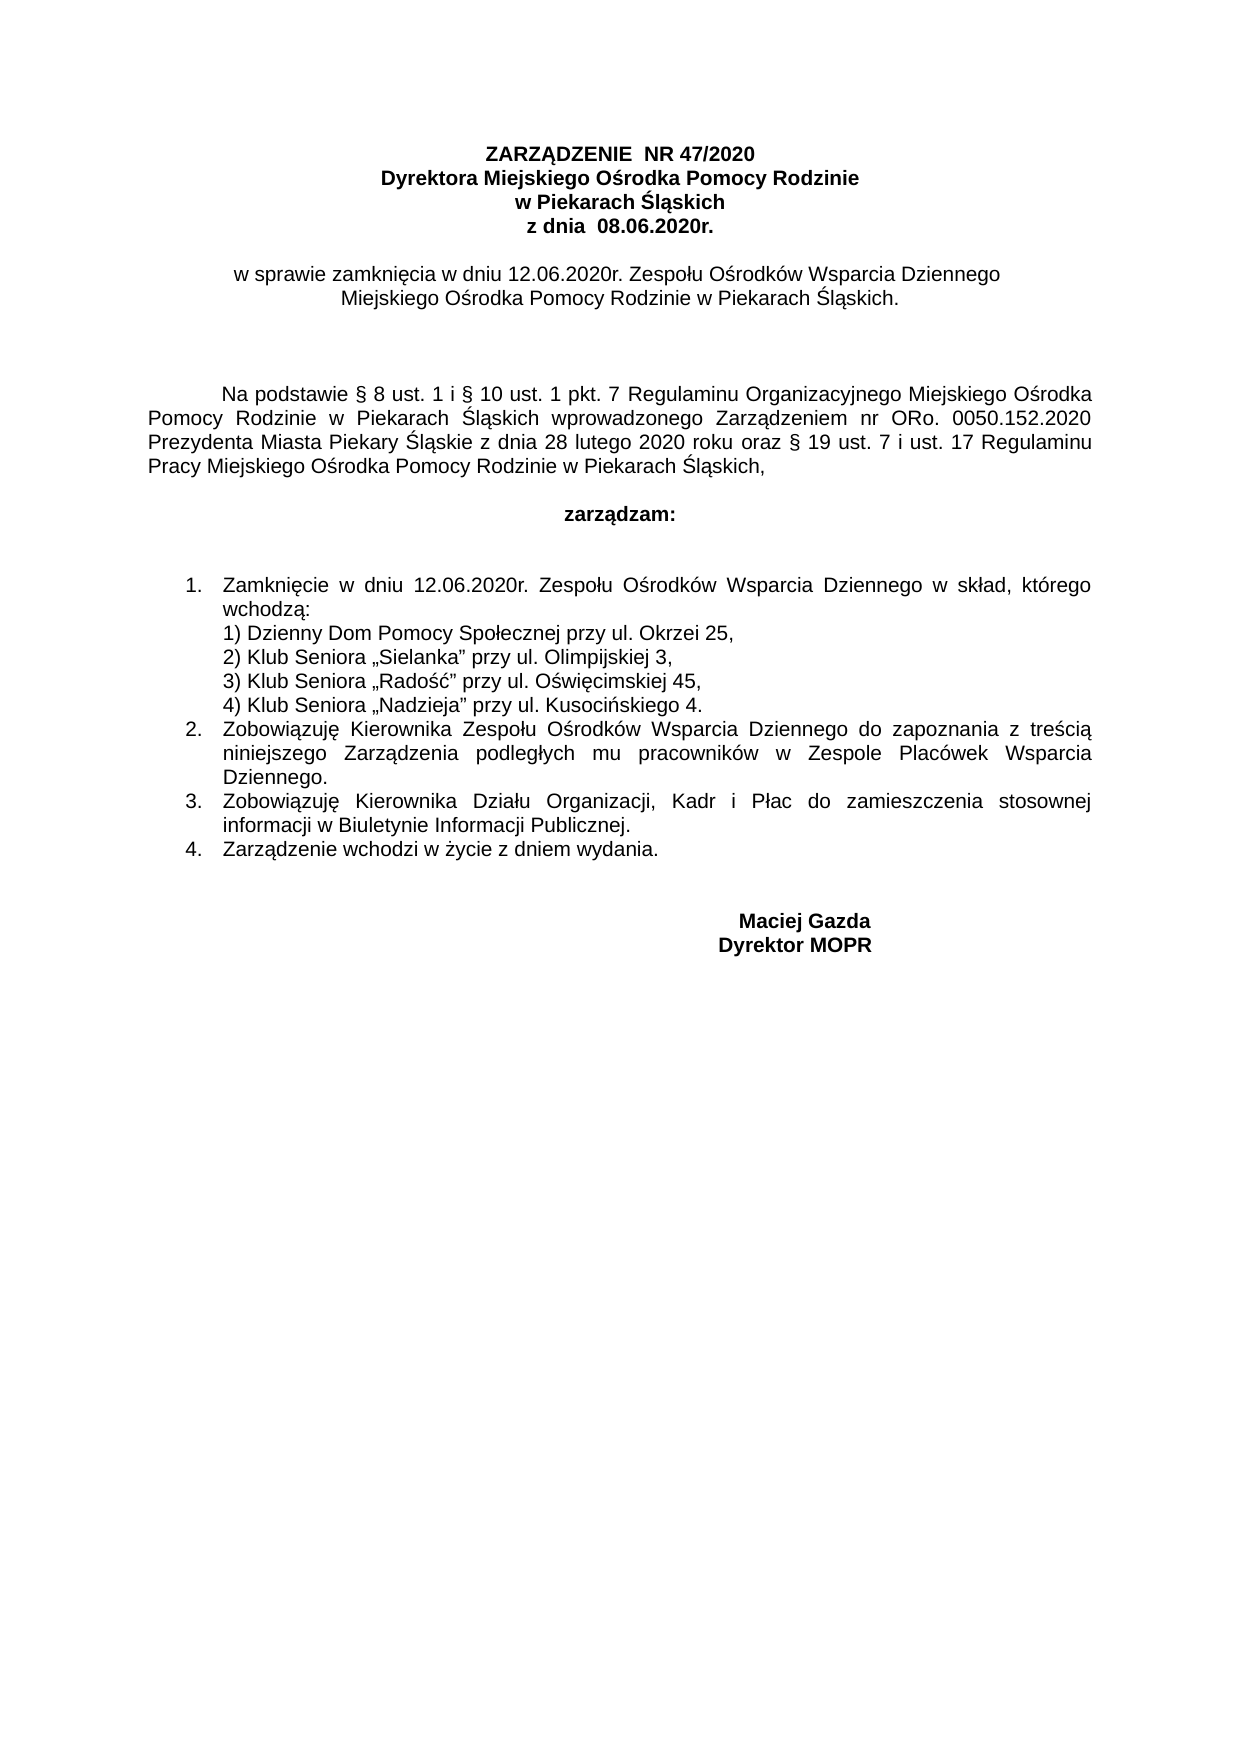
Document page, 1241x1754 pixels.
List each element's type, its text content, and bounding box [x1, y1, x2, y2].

list Zobowiązuję Kierownika Zespołu Ośrodków Wsparcia Dziennego do zapoznania z treścią niniejszego Zarządzenia podległych mu pracowników w Zespole Placówek Wsparcia Dziennego. [185, 717, 1093, 789]
text zarządzam: [148, 501, 1093, 525]
text Na podstawie § 8 ust. 1 i § 10 ust. 1 pkt. 7 Regulaminu Organizacyjnego Miejskiego Ośrodka Pomocy Rodzinie w Piekarach Śląskich wprowadzonego Zarządzeniem nr ORo. 0050.152.2020 Prezydenta Miasta Piekary Śląskie z dnia 28 lutego 2020 roku oraz § 19 ust. 7 i ust. 17 Regulaminu Pracy Miejskiego Ośrodka Pomocy Rodzinie w Piekarach Śląskich, [148, 382, 1093, 477]
list Zobowiązuję Kierownika Działu Organizacji, Kadr i Płac do zamieszczenia stosownej informacji w Biuletynie Informacji Publicznej. [185, 789, 1093, 837]
text 3) Klub Seniora „Radość” przy ul. Oświęcimskiej 45, [223, 669, 1093, 693]
text 2) Klub Seniora „Sielanka” przy ul. Olimpijskiej 3, [223, 645, 1093, 669]
text 1) Dzienny Dom Pomocy Społecznej przy ul. Okrzei 25, [223, 621, 1093, 645]
text 4) Klub Seniora „Nadzieja” przy ul. Kusocińskiego 4. [223, 693, 1093, 717]
text Dyrektor MOPR [148, 933, 1093, 957]
text z dnia 08.06.2020r. [148, 214, 1093, 238]
list Zamknięcie w dniu 12.06.2020r. Zespołu Ośrodków Wsparcia Dziennego w skład, którego wchodzą: [185, 573, 1093, 621]
list Zarządzenie wchodzi w życie z dniem wydania. [185, 837, 1093, 861]
text Miejskiego Ośrodka Pomocy Rodzinie w Piekarach Śląskich. [148, 286, 1093, 310]
text ZARZĄDZENIE NR 47/2020 Dyrektora Miejskiego Ośrodka Pomocy Rodzinie w Piekarach Śląskich [148, 142, 1093, 214]
text w sprawie zamknięcia w dniu 12.06.2020r. Zespołu Ośrodków Wsparcia Dziennego [148, 262, 1093, 286]
text Maciej Gazda [148, 909, 1093, 933]
